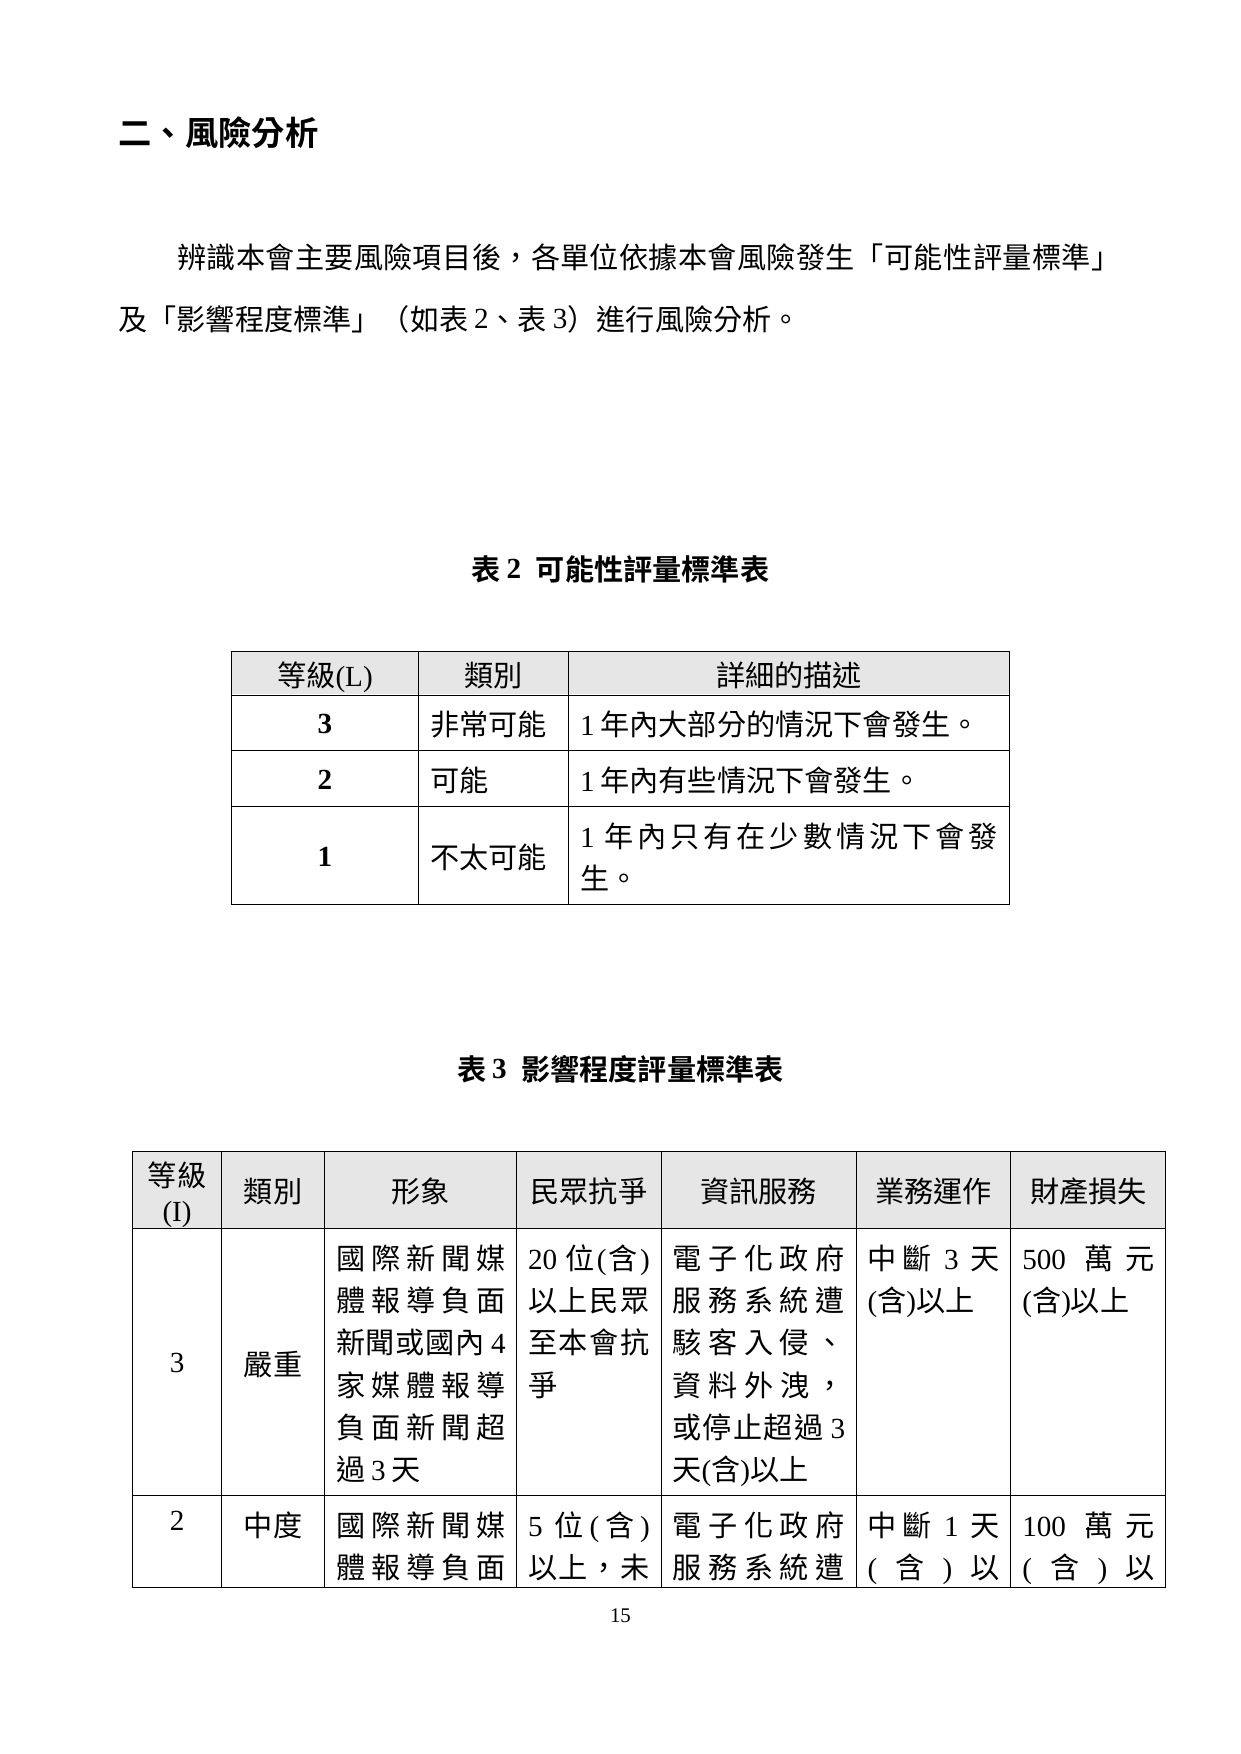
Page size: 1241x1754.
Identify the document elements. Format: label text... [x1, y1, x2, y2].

table_cell 1年內有些情況下會發生。 [569, 751, 1009, 806]
table_header 詳細的描述 [569, 652, 1009, 694]
table_header 業務運作 [857, 1152, 1010, 1228]
table_header 形象 [325, 1152, 516, 1228]
table_cell 中度 [222, 1496, 324, 1587]
table_cell 2 [133, 1496, 221, 1587]
table_cell 1年內只有在少數情況下會發生。 [569, 807, 1009, 904]
table_cell 中斷1天(含)以 [857, 1496, 1010, 1587]
table_header 資訊服務 [662, 1152, 856, 1228]
text 二、風險分析 [118, 89, 1122, 151]
table_cell 電子化政府服務系統遭 [662, 1496, 856, 1587]
table_cell 3 [133, 1229, 221, 1495]
table_header 等級 (I) [133, 1152, 221, 1228]
table_header 財產損失 [1011, 1152, 1165, 1228]
text 辨識本會主要風險項目後，各單位依據本會風險發生「可能性評量標準」及「影響程度標準」（如表2、表3）進行風險分析。 [118, 214, 1122, 339]
table_cell 20位(含)以上民眾至本會抗爭 [517, 1229, 661, 1495]
table_cell 不太可能 [419, 807, 568, 904]
text 表3 影響程度評量標準表 [118, 1026, 1122, 1089]
table_cell 5位(含)以上，未 [517, 1496, 661, 1587]
text 表2 可能性評量標準表 [118, 526, 1122, 589]
table_cell 2 [232, 751, 418, 806]
table_cell 國際新聞媒體報導負面新聞或國內4家媒體報導負面新聞超過3天 [325, 1229, 516, 1495]
table_cell 100萬元(含)以 [1011, 1496, 1165, 1587]
table_cell 非常可能 [419, 696, 568, 750]
table_header 民眾抗爭 [517, 1152, 661, 1228]
table_cell 電子化政府服務系統遭駭客入侵、資料外洩，或停止超過3天(含)以上 [662, 1229, 856, 1495]
table_cell 3 [232, 696, 418, 750]
table_cell 1 [232, 807, 418, 904]
table_cell 1年內大部分的情況下會發生。 [569, 696, 1009, 750]
table_cell 可能 [419, 751, 568, 806]
table_cell 中斷3天(含)以上 [857, 1229, 1010, 1495]
table_cell 嚴重 [222, 1229, 324, 1495]
table_header 類別 [222, 1152, 324, 1228]
table_header 等級(L) [232, 652, 418, 694]
table_cell 國際新聞媒體報導負面 [325, 1496, 516, 1587]
table_header 類別 [419, 652, 568, 694]
table_cell 500萬元(含)以上 [1011, 1229, 1165, 1495]
